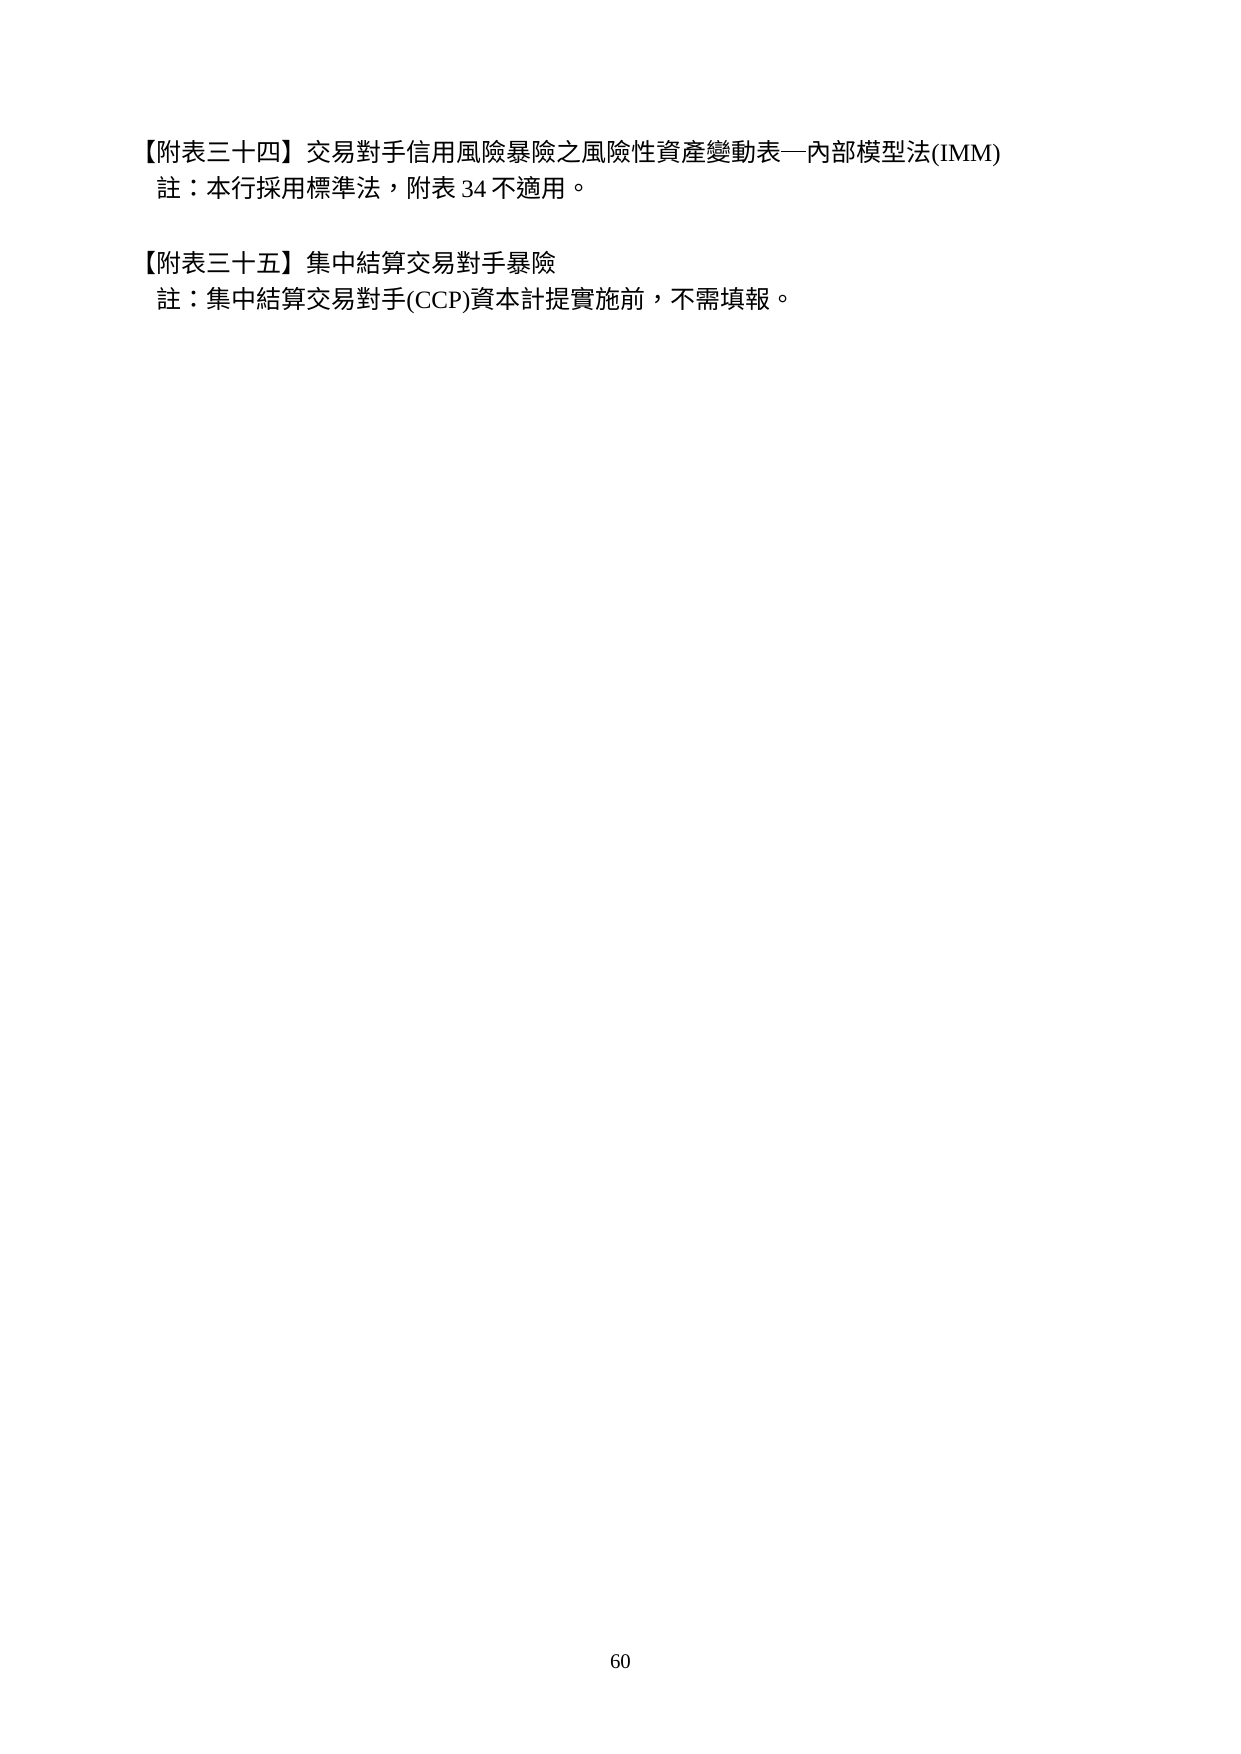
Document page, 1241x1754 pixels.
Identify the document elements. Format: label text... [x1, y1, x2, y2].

subtitle 【附表三十五】集中結算交易對手暴險 [131, 243, 1109, 279]
text 註：本行採用標準法，附表34不適用。 [156, 168, 1109, 205]
text 註：集中結算交易對手(CCP)資本計提實施前，不需填報。 [156, 279, 1109, 316]
subtitle 【附表三十四】交易對手信用風險暴險之風險性資產變動表─內部模型法(IMM) [131, 132, 1109, 168]
